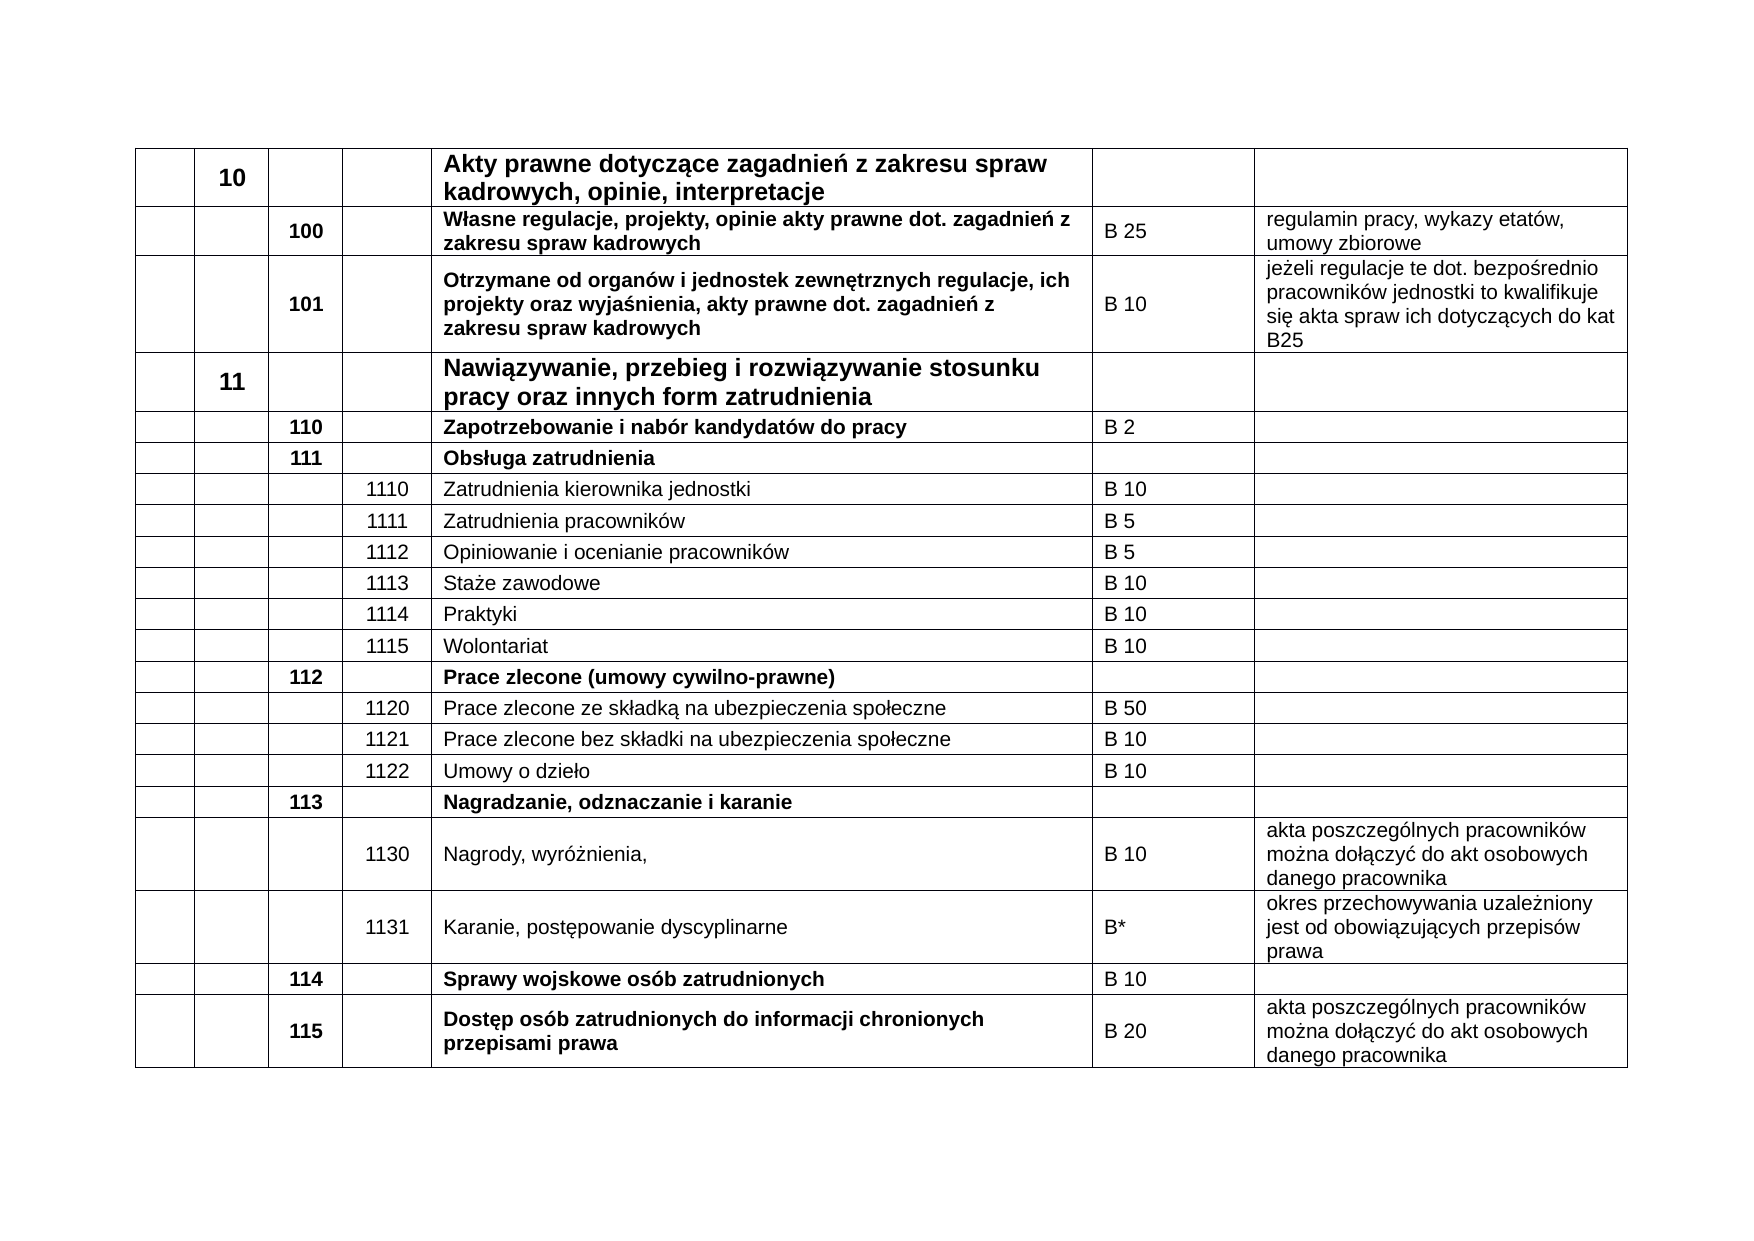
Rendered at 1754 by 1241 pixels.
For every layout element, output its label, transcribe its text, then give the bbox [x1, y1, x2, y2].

table_cell [195, 474, 268, 504]
table_cell [195, 818, 268, 890]
table_cell [136, 443, 194, 473]
table_cell [343, 787, 431, 817]
table_cell [136, 964, 194, 994]
table_cell [1093, 662, 1254, 692]
table_cell [343, 964, 431, 994]
table_cell [343, 207, 431, 255]
table_cell [1093, 443, 1254, 473]
table_cell [343, 256, 431, 352]
table_cell [195, 630, 268, 661]
table_cell [136, 891, 194, 963]
table_cell [269, 568, 342, 598]
table_cell Umowy o dzieło [432, 755, 1092, 786]
table_cell B 10 [1093, 724, 1254, 754]
table_cell [1255, 662, 1627, 692]
table_cell Praktyki [432, 599, 1092, 629]
table_cell [1255, 755, 1627, 786]
table_cell [136, 630, 194, 661]
table_cell [136, 568, 194, 598]
table_cell 112 [269, 662, 342, 692]
table_cell B 10 [1093, 630, 1254, 661]
table_cell Nagrody, wyróżnienia, [432, 818, 1092, 890]
table_cell Własne regulacje, projekty, opinie akty prawne dot. zagadnień z zakresu spraw kadrowych [432, 207, 1092, 255]
table_cell [136, 787, 194, 817]
table_cell 101 [269, 256, 342, 352]
table_cell B 10 [1093, 568, 1254, 598]
table_cell [269, 724, 342, 754]
table_cell 100 [269, 207, 342, 255]
table_cell [1255, 474, 1627, 504]
table_cell 1112 [343, 537, 431, 567]
table_cell B 5 [1093, 537, 1254, 567]
table_cell [1093, 353, 1254, 411]
table_cell [136, 474, 194, 504]
table_cell [269, 505, 342, 536]
table_cell B 20 [1093, 995, 1254, 1067]
table_cell Nagradzanie, odznaczanie i karanie [432, 787, 1092, 817]
table_cell Prace zlecone bez składki na ubezpieczenia społeczne [432, 724, 1092, 754]
table_cell [269, 353, 342, 411]
table_cell Staże zawodowe [432, 568, 1092, 598]
table_cell 1130 [343, 818, 431, 890]
table_cell regulamin pracy, wykazy etatów, umowy zbiorowe [1255, 207, 1627, 255]
table_cell 1114 [343, 599, 431, 629]
table_cell B 10 [1093, 474, 1254, 504]
table_cell [136, 755, 194, 786]
table_cell [136, 599, 194, 629]
table_cell 1120 [343, 693, 431, 723]
table_cell [1255, 537, 1627, 567]
table_cell [136, 149, 194, 206]
table_cell Nawiązywanie, przebieg i rozwiązywanie stosunku pracy oraz innych form zatrudnienia [432, 353, 1092, 411]
table_cell 113 [269, 787, 342, 817]
table_cell 1121 [343, 724, 431, 754]
table_cell [195, 599, 268, 629]
table_cell [195, 964, 268, 994]
table_cell B 50 [1093, 693, 1254, 723]
table_cell [136, 412, 194, 442]
table_cell [195, 755, 268, 786]
table_cell 111 [269, 443, 342, 473]
table_cell [1255, 412, 1627, 442]
table_cell [195, 537, 268, 567]
table_cell [136, 207, 194, 255]
table_cell [195, 995, 268, 1067]
table_cell Zatrudnienia kierownika jednostki [432, 474, 1092, 504]
table_cell B 10 [1093, 256, 1254, 352]
table_cell B 10 [1093, 818, 1254, 890]
table_cell [136, 662, 194, 692]
table_cell akta poszczególnych pracowników można dołączyć do akt osobowych danego pracownika [1255, 995, 1627, 1067]
table_cell [1255, 353, 1627, 411]
table_cell [269, 149, 342, 206]
table_cell Zatrudnienia pracowników [432, 505, 1092, 536]
table_cell jeżeli regulacje te dot. bezpośrednio pracowników jednostki to kwalifikuje się akta spraw ich dotyczących do kat B25 [1255, 256, 1627, 352]
table_cell 114 [269, 964, 342, 994]
table_cell [343, 353, 431, 411]
table_cell [1255, 724, 1627, 754]
table_cell [195, 891, 268, 963]
table_cell B 25 [1093, 207, 1254, 255]
table_cell [1093, 787, 1254, 817]
table_cell [195, 256, 268, 352]
table_cell [1255, 630, 1627, 661]
table_cell Karanie, postępowanie dyscyplinarne [432, 891, 1092, 963]
table_cell [195, 724, 268, 754]
table_cell B* [1093, 891, 1254, 963]
table_cell [1255, 568, 1627, 598]
table_cell [269, 537, 342, 567]
table_cell 110 [269, 412, 342, 442]
table_cell [136, 693, 194, 723]
table_cell 115 [269, 995, 342, 1067]
table_cell [1255, 693, 1627, 723]
table_cell 1110 [343, 474, 431, 504]
table_cell [269, 693, 342, 723]
table_cell 1115 [343, 630, 431, 661]
table_cell [269, 818, 342, 890]
table_cell [136, 995, 194, 1067]
table_cell [343, 412, 431, 442]
table_cell [136, 505, 194, 536]
table_cell Prace zlecone ze składką na ubezpieczenia społeczne [432, 693, 1092, 723]
table_cell [269, 630, 342, 661]
table_cell akta poszczególnych pracowników można dołączyć do akt osobowych danego pracownika [1255, 818, 1627, 890]
table_cell 1113 [343, 568, 431, 598]
table_cell [269, 599, 342, 629]
table_cell Zapotrzebowanie i nabór kandydatów do pracy [432, 412, 1092, 442]
table_cell Sprawy wojskowe osób zatrudnionych [432, 964, 1092, 994]
table_cell [136, 724, 194, 754]
table_cell Obsługa zatrudnienia [432, 443, 1092, 473]
table_cell B 10 [1093, 599, 1254, 629]
table_cell 1131 [343, 891, 431, 963]
table_cell B 10 [1093, 755, 1254, 786]
table_cell [1255, 149, 1627, 206]
table_cell Wolontariat [432, 630, 1092, 661]
table_cell B 2 [1093, 412, 1254, 442]
table_cell [1255, 599, 1627, 629]
table_cell Prace zlecone (umowy cywilno-prawne) [432, 662, 1092, 692]
table_cell [343, 443, 431, 473]
table_cell [136, 256, 194, 352]
table_cell [195, 412, 268, 442]
table_cell Dostęp osób zatrudnionych do informacji chronionych przepisami prawa [432, 995, 1092, 1067]
table_cell [1255, 443, 1627, 473]
table_cell [343, 662, 431, 692]
table_cell [1255, 505, 1627, 536]
table_cell [1093, 149, 1254, 206]
table_cell [195, 443, 268, 473]
table_cell [343, 149, 431, 206]
table_cell 1111 [343, 505, 431, 536]
table_cell Otrzymane od organów i jednostek zewnętrznych regulacje, ich projekty oraz wyjaśnienia, akty prawne dot. zagadnień z zakresu spraw kadrowych [432, 256, 1092, 352]
table_cell [136, 353, 194, 411]
table_cell Opiniowanie i ocenianie pracowników [432, 537, 1092, 567]
table_cell B 5 [1093, 505, 1254, 536]
table_cell [343, 995, 431, 1067]
table_cell 1122 [343, 755, 431, 786]
table_cell [195, 207, 268, 255]
table_cell [136, 537, 194, 567]
table_cell B 10 [1093, 964, 1254, 994]
table_cell okres przechowywania uzależniony jest od obowiązujących przepisów prawa [1255, 891, 1627, 963]
table_cell [195, 505, 268, 536]
table_cell [1255, 964, 1627, 994]
table_cell [1255, 787, 1627, 817]
table_cell [195, 662, 268, 692]
table_cell [195, 568, 268, 598]
table_cell [269, 891, 342, 963]
table_cell [195, 693, 268, 723]
table_cell 11 [195, 353, 268, 411]
table_cell Akty prawne dotyczące zagadnień z zakresu spraw kadrowych, opinie, interpretacje [432, 149, 1092, 206]
table_cell [195, 787, 268, 817]
table_cell [136, 818, 194, 890]
table_cell 10 [195, 149, 268, 206]
table_cell [269, 474, 342, 504]
table_cell [269, 755, 342, 786]
